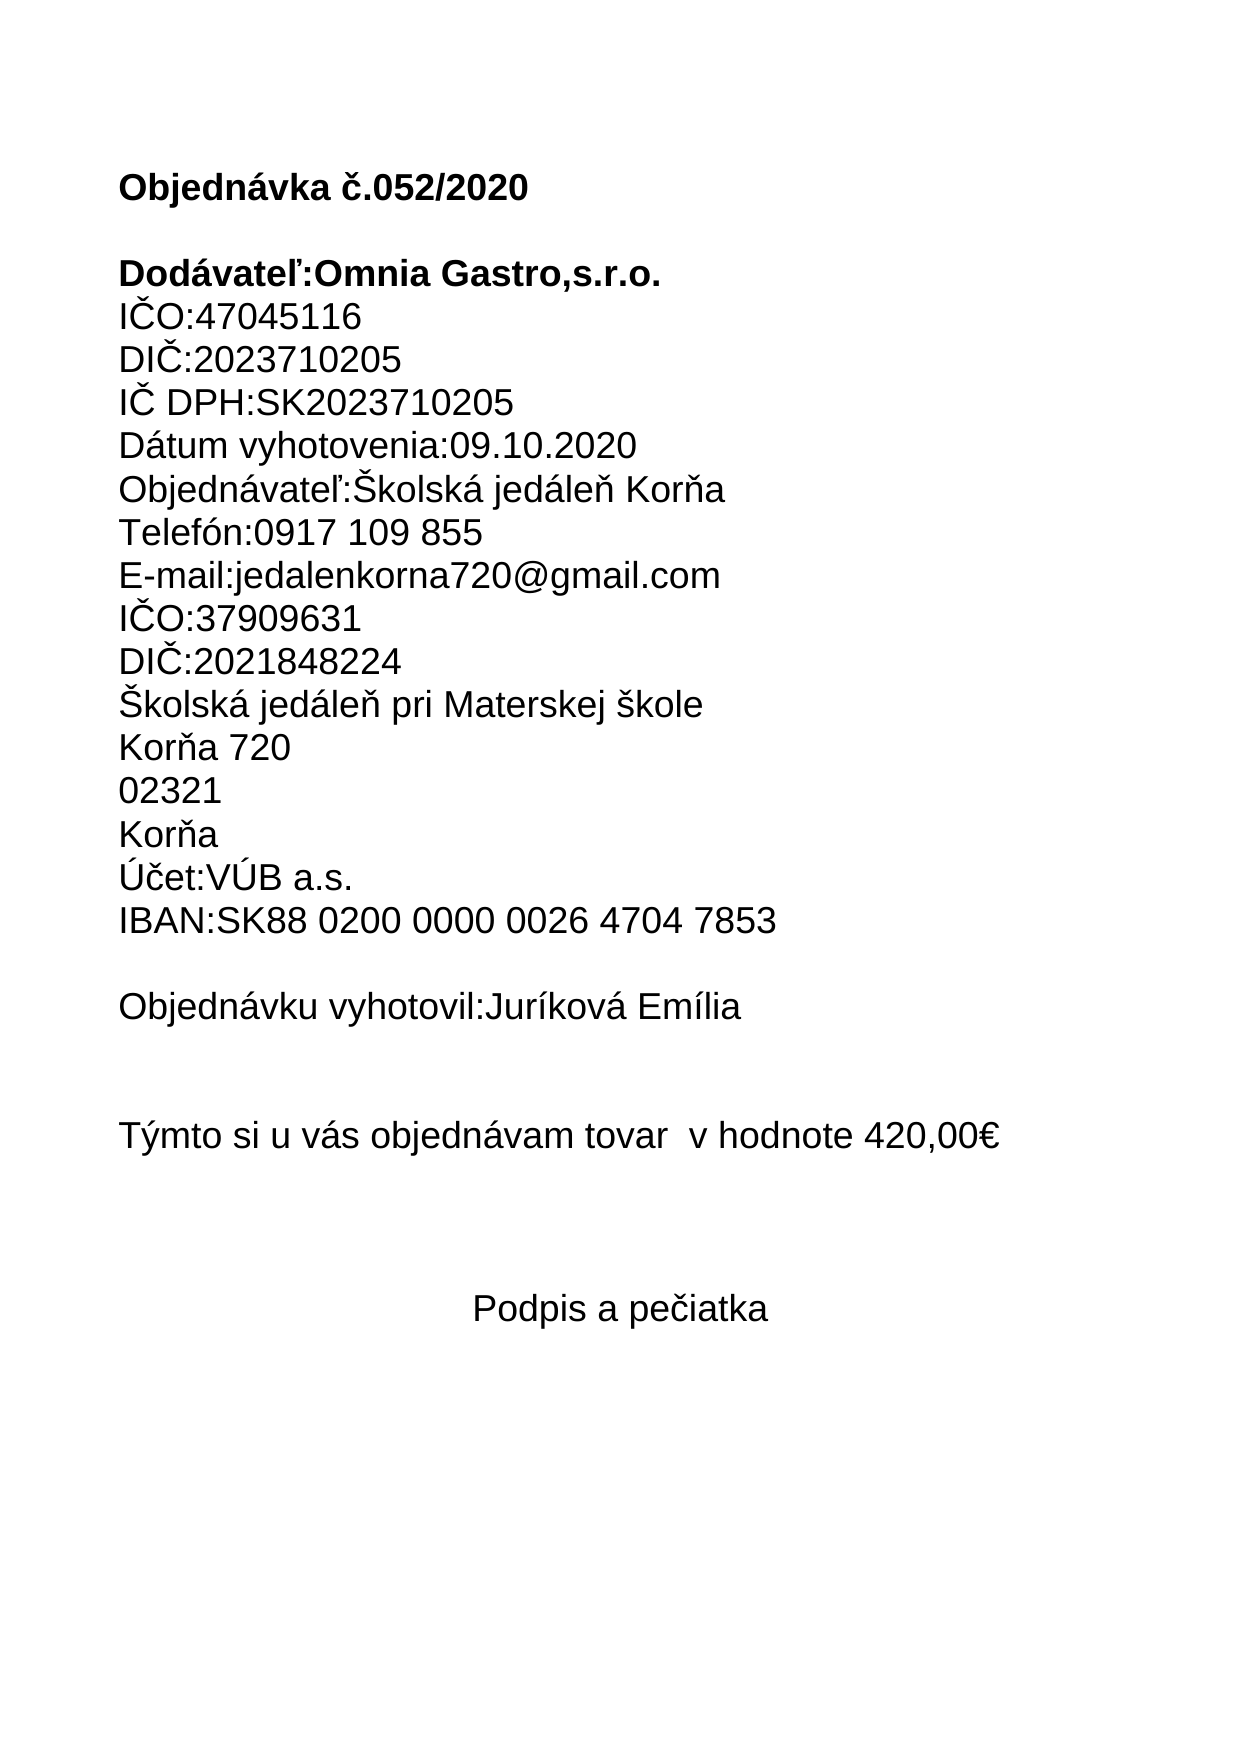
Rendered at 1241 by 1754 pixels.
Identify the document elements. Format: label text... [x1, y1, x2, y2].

text E-mail:jedalenkorna720@gmail.com [118, 553, 1122, 596]
text Podpis a pečiatka [118, 1286, 1122, 1329]
text DIČ:2021848224 [118, 639, 1122, 682]
text 02321 [118, 769, 1122, 812]
text Dodávateľ:Omnia Gastro,s.r.o. [118, 251, 1122, 294]
text Telefón:0917 109 855 [118, 510, 1122, 553]
text Objednávka č.052/2020 [118, 165, 1122, 208]
text IČO:37909631 [118, 596, 1122, 639]
text Objednávku vyhotovil:Juríková Emília [118, 984, 1122, 1027]
text IČ DPH:SK2023710205 [118, 381, 1122, 424]
text DIČ:2023710205 [118, 337, 1122, 381]
text Objednávateľ:Školská jedáleň Korňa [118, 467, 1122, 510]
text Korňa [118, 812, 1122, 855]
text Korňa 720 [118, 726, 1122, 769]
text Dátum vyhotovenia:09.10.2020 [118, 424, 1122, 467]
text Účet:VÚB a.s. [118, 855, 1122, 898]
text IBAN:SK88 0200 0000 0026 4704 7853 [118, 898, 1122, 941]
text Týmto si u vás objednávam tovar v hodnote 420,00€ [118, 1114, 1122, 1157]
text IČO:47045116 [118, 294, 1122, 337]
text Školská jedáleň pri Materskej škole [118, 682, 1122, 726]
